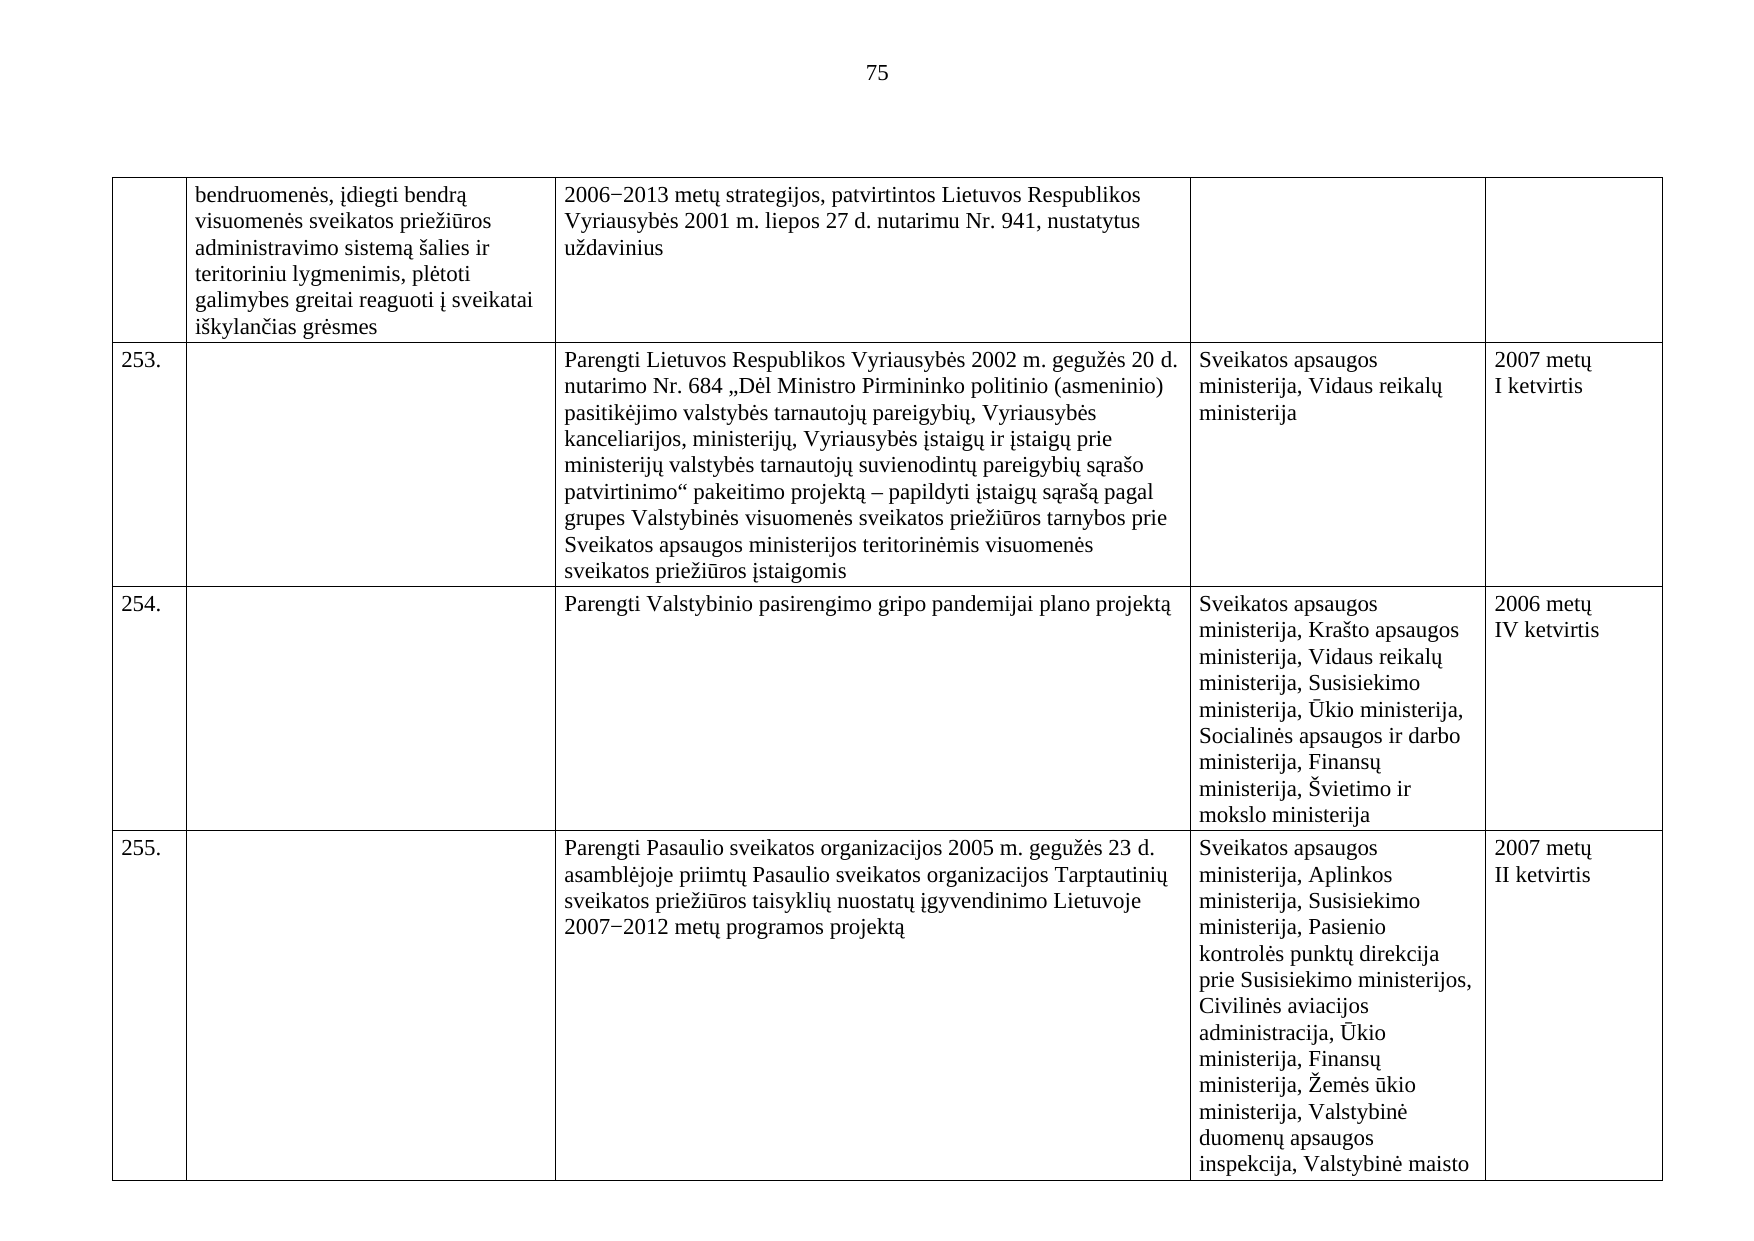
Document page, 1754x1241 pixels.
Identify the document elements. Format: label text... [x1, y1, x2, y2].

table_cell 2006−2013 metų strategijos, patvirtintos Lietuvos Respublikos Vyriausybės 2001 m. liepos 27 d. nutarimu Nr. 941, nustatytus uždavinius [556, 178, 1190, 342]
table_cell [1486, 178, 1662, 342]
table_cell Sveikatos apsaugos ministerija, Aplinkos ministerija, Susisiekimo ministerija, Pasienio kontrolės punktų direkcija prie Susisiekimo ministerijos, Civilinės aviacijos administracija, Ūkio ministerija, Finansų ministerija, Žemės ūkio ministerija, Valstybinė duomenų apsaugos inspekcija, Valstybinė maisto [1191, 831, 1485, 1180]
table_cell 2007 metų I ketvirtis [1486, 343, 1662, 586]
table_cell [1191, 178, 1485, 342]
table_cell [187, 587, 555, 830]
table_cell 254. [113, 587, 186, 830]
table_cell 2007 metų II ketvirtis [1486, 831, 1662, 1180]
table_cell [187, 343, 555, 586]
table_cell bendruomenės, įdiegti bendrą visuomenės sveikatos priežiūros administravimo sistemą šalies ir teritoriniu lygmenimis, plėtoti galimybes greitai reaguoti į sveikatai iškylančias grėsmes [187, 178, 555, 342]
table_cell 255. [113, 831, 186, 1180]
table_cell Parengti Valstybinio pasirengimo gripo pandemijai plano projektą [556, 587, 1190, 830]
table_cell 253. [113, 343, 186, 586]
table_cell [113, 178, 186, 342]
table_cell Sveikatos apsaugos ministerija, Krašto apsaugos ministerija, Vidaus reikalų ministerija, Susisiekimo ministerija, Ūkio ministerija, Socialinės apsaugos ir darbo ministerija, Finansų ministerija, Švietimo ir mokslo ministerija [1191, 587, 1485, 830]
table_cell Parengti Lietuvos Respublikos Vyriausybės 2002 m. gegužės 20 d. nutarimo Nr. 684 „Dėl Ministro Pirmininko politinio (asmeninio) pasitikėjimo valstybės tarnautojų pareigybių, Vyriausybės kanceliarijos, ministerijų, Vyriausybės įstaigų ir įstaigų prie ministerijų valstybės tarnautojų suvienodintų pareigybių sąrašo patvirtinimo“ pakeitimo projektą – papildyti įstaigų sąrašą pagal grupes Valstybinės visuomenės sveikatos priežiūros tarnybos prie Sveikatos apsaugos ministerijos teritorinėmis visuomenės sveikatos priežiūros įstaigomis [556, 343, 1190, 586]
table_cell [187, 831, 555, 1180]
table_cell 2006 metų IV ketvirtis [1486, 587, 1662, 830]
table_cell Parengti Pasaulio sveikatos organizacijos 2005 m. gegužės 23 d. asamblėjoje priimtų Pasaulio sveikatos organizacijos Tarptautinių sveikatos priežiūros taisyklių nuostatų įgyvendinimo Lietuvoje 2007−2012 metų programos projektą [556, 831, 1190, 1180]
table_cell Sveikatos apsaugos ministerija, Vidaus reikalų ministerija [1191, 343, 1485, 586]
